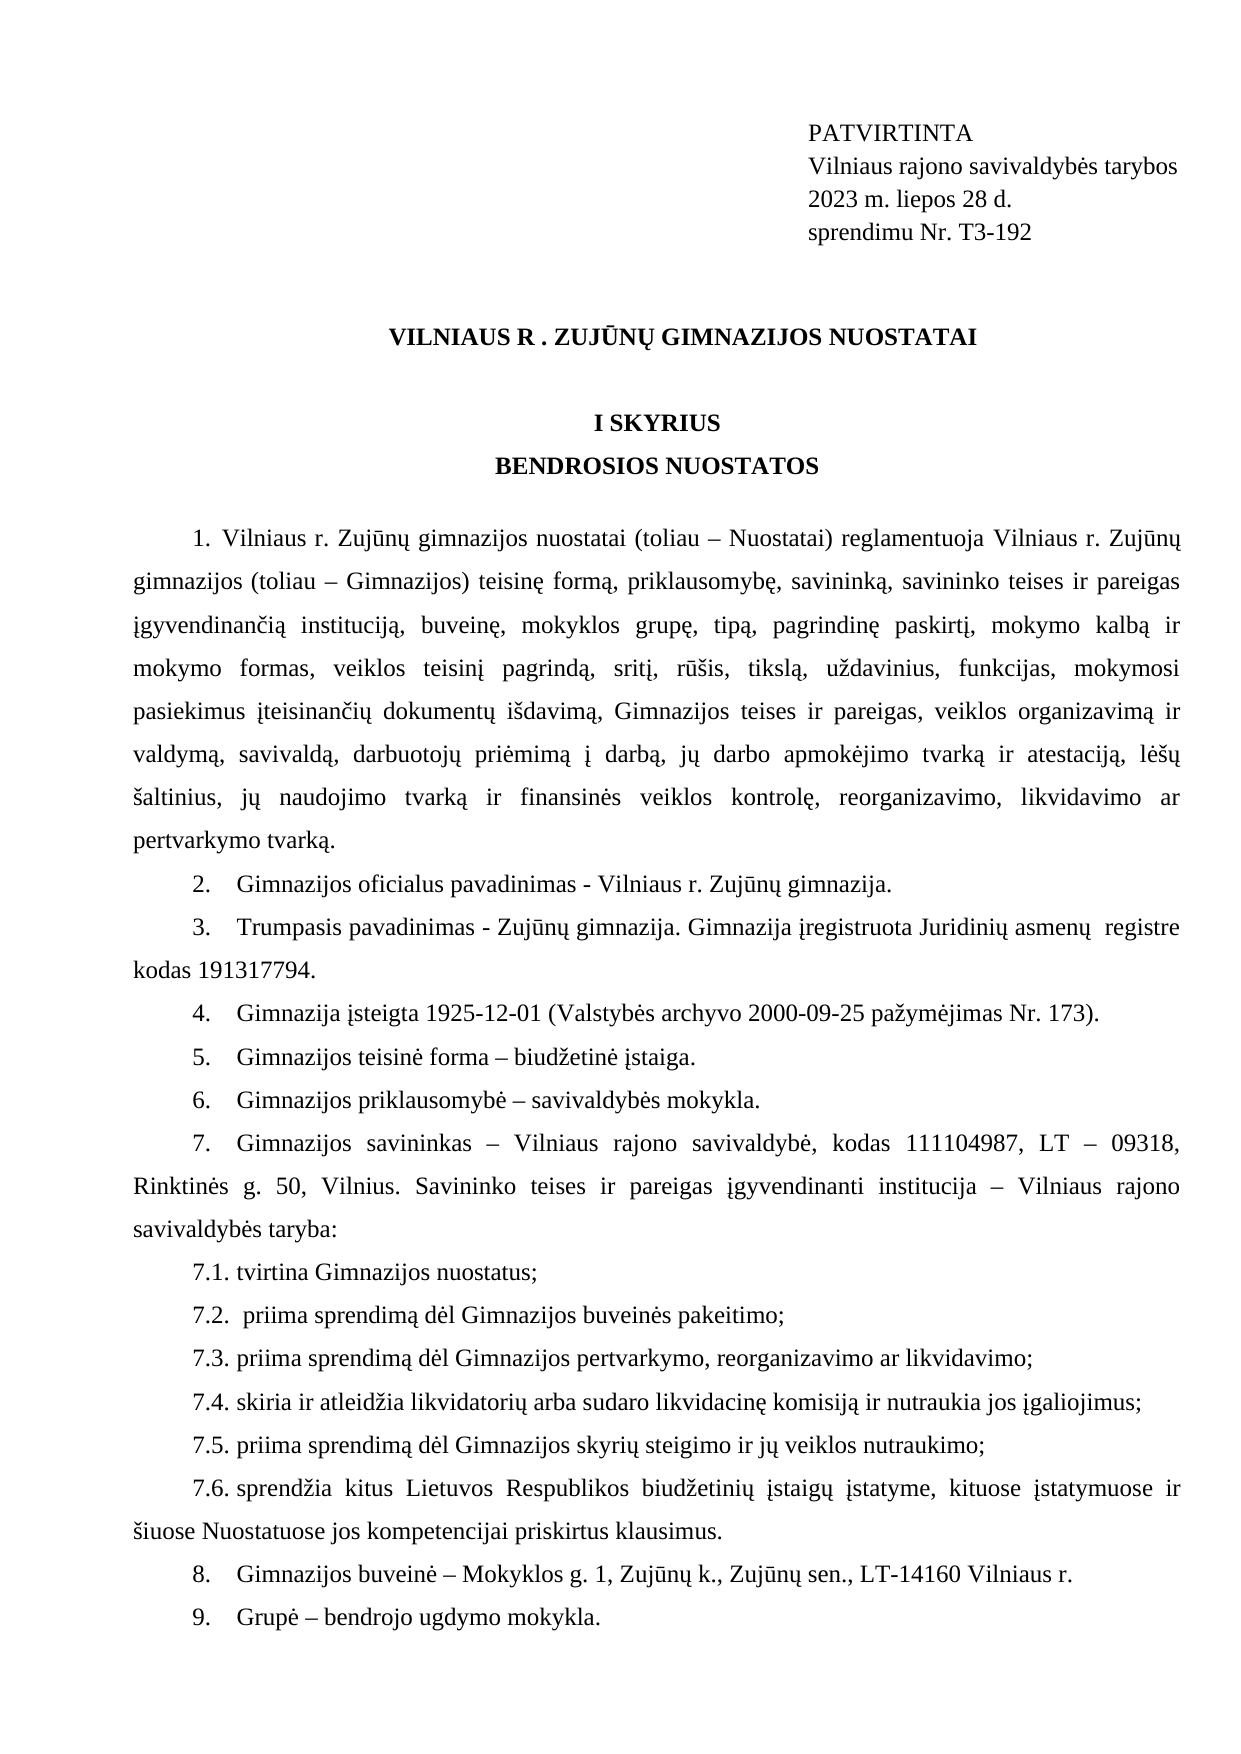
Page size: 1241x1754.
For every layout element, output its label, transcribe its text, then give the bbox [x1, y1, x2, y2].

text 7.5. priima sprendimą dėl Gimnazijos skyrių steigimo ir jų veiklos nutraukimo; [133, 1430, 1181, 1458]
text 6. Gimnazijos priklausomybė – savivaldybės mokykla. [133, 1085, 1181, 1113]
text 9. Grupė – bendrojo ugdymo mokykla. [133, 1602, 1181, 1631]
text PATVIRTINTA [808, 118, 1181, 147]
text 7.1. tvirtina Gimnazijos nuostatus; [133, 1257, 1181, 1286]
text 3. Trumpasis pavadinimas - Zujūnų gimnazija. Gimnazija įregistruota Juridinių asmenų registre kodas 191317794. [133, 912, 1181, 984]
text 7.4. skiria ir atleidžia likvidatorių arba sudaro likvidacinę komisiją ir nutraukia jos įgaliojimus; [133, 1387, 1181, 1415]
text 7.6. sprendžia kitus Lietuvos Respublikos biudžetinių įstaigų įstatyme, kituose įstatymuose ir šiuose Nuostatuose jos kompetencijai priskirtus klausimus. [133, 1473, 1181, 1545]
text 8. Gimnazijos buveinė – Mokyklos g. 1, Zujūnų k., Zujūnų sen., LT-14160 Vilniaus r. [133, 1559, 1181, 1588]
text 4. Gimnazija įsteigta 1925-12-01 (Valstybės archyvo 2000-09-25 pažymėjimas Nr. 173). [133, 998, 1181, 1027]
text BENDROSIOS NUOSTATOS [133, 451, 1181, 480]
text 2. Gimnazijos oficialus pavadinimas - Vilniaus r. Zujūnų gimnazija. [133, 869, 1181, 898]
text VILNIAUS R . ZUJŪNŲ GIMNAZIJOS NUOSTATAI [184, 322, 1181, 351]
text 7. Gimnazijos savininkas – Vilniaus rajono savivaldybė, kodas 111104987, LT – 09318, Rinktinės g. 50, Vilnius. Savininko teises ir pareigas įgyvendinanti institucija – Vilniaus rajono savivaldybės taryba: [133, 1128, 1181, 1243]
text I SKYRIUS [133, 408, 1181, 437]
text 1. Vilniaus r. Zujūnų gimnazijos nuostatai (toliau – Nuostatai) reglamentuoja Vilniaus r. Zujūnų gimnazijos (toliau – Gimnazijos) teisinę formą, priklausomybę, savininką, savininko teises ir pareigas įgyvendinančią instituciją, buveinę, mokyklos grupę, tipą, pagrindinę paskirtį, mokymo kalbą ir mokymo formas, veiklos teisinį pagrindą, sritį, rūšis, tikslą, uždavinius, funkcijas, mokymosi pasiekimus įteisinančių dokumentų išdavimą, Gimnazijos teises ir pareigas, veiklos organizavimą ir valdymą, savivaldą, darbuotojų priėmimą į darbą, jų darbo apmokėjimo tvarką ir atestaciją, lėšų šaltinius, jų naudojimo tvarką ir finansinės veiklos kontrolę, reorganizavimo, likvidavimo ar pertvarkymo tvarką. [133, 523, 1181, 854]
text 7.2. priima sprendimą dėl Gimnazijos buveinės pakeitimo; [133, 1300, 1181, 1329]
text 2023 m. liepos 28 d. [808, 184, 1181, 213]
text 5. Gimnazijos teisinė forma – biudžetinė įstaiga. [133, 1042, 1181, 1070]
text Vilniaus rajono savivaldybės tarybos [808, 151, 1181, 180]
text 7.3. priima sprendimą dėl Gimnazijos pertvarkymo, reorganizavimo ar likvidavimo; [133, 1343, 1181, 1372]
text sprendimu Nr. T3-192 [808, 217, 1181, 246]
